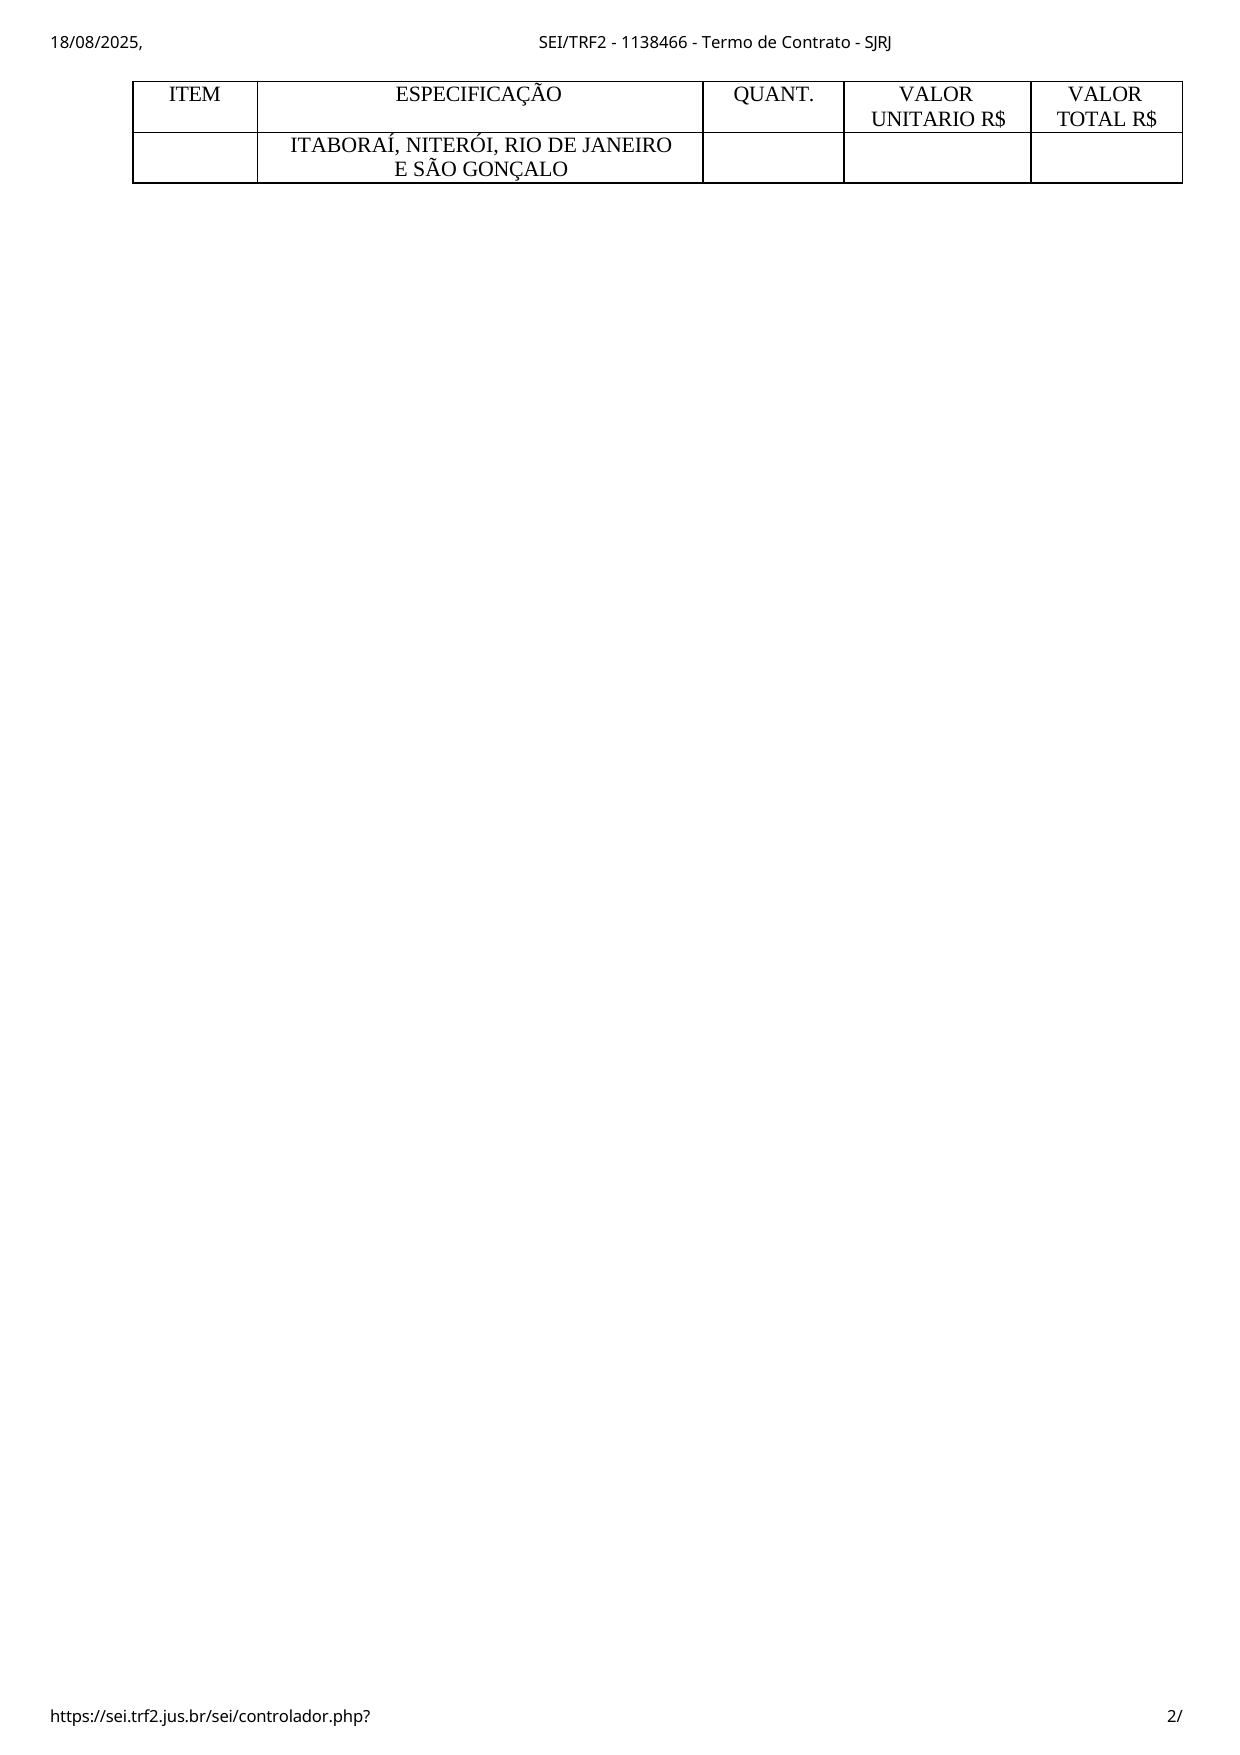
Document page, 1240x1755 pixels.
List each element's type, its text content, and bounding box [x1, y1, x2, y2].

table_cell ITABORAÍ, NITERÓI, RIO DE JANEIRO E SÃO GONÇALO [258, 133, 702, 182]
table_cell [1032, 133, 1182, 182]
table_header VALOR UNITARIO R$ [845, 82, 1030, 131]
table_cell [134, 133, 257, 182]
table_header VALOR TOTAL R$ [1032, 82, 1182, 131]
table_cell [704, 133, 843, 182]
table_header QUANT. [704, 82, 843, 131]
table_header ESPECIFICAÇÃO [258, 82, 702, 131]
table_cell [845, 133, 1030, 182]
table_header ITEM [134, 82, 257, 131]
